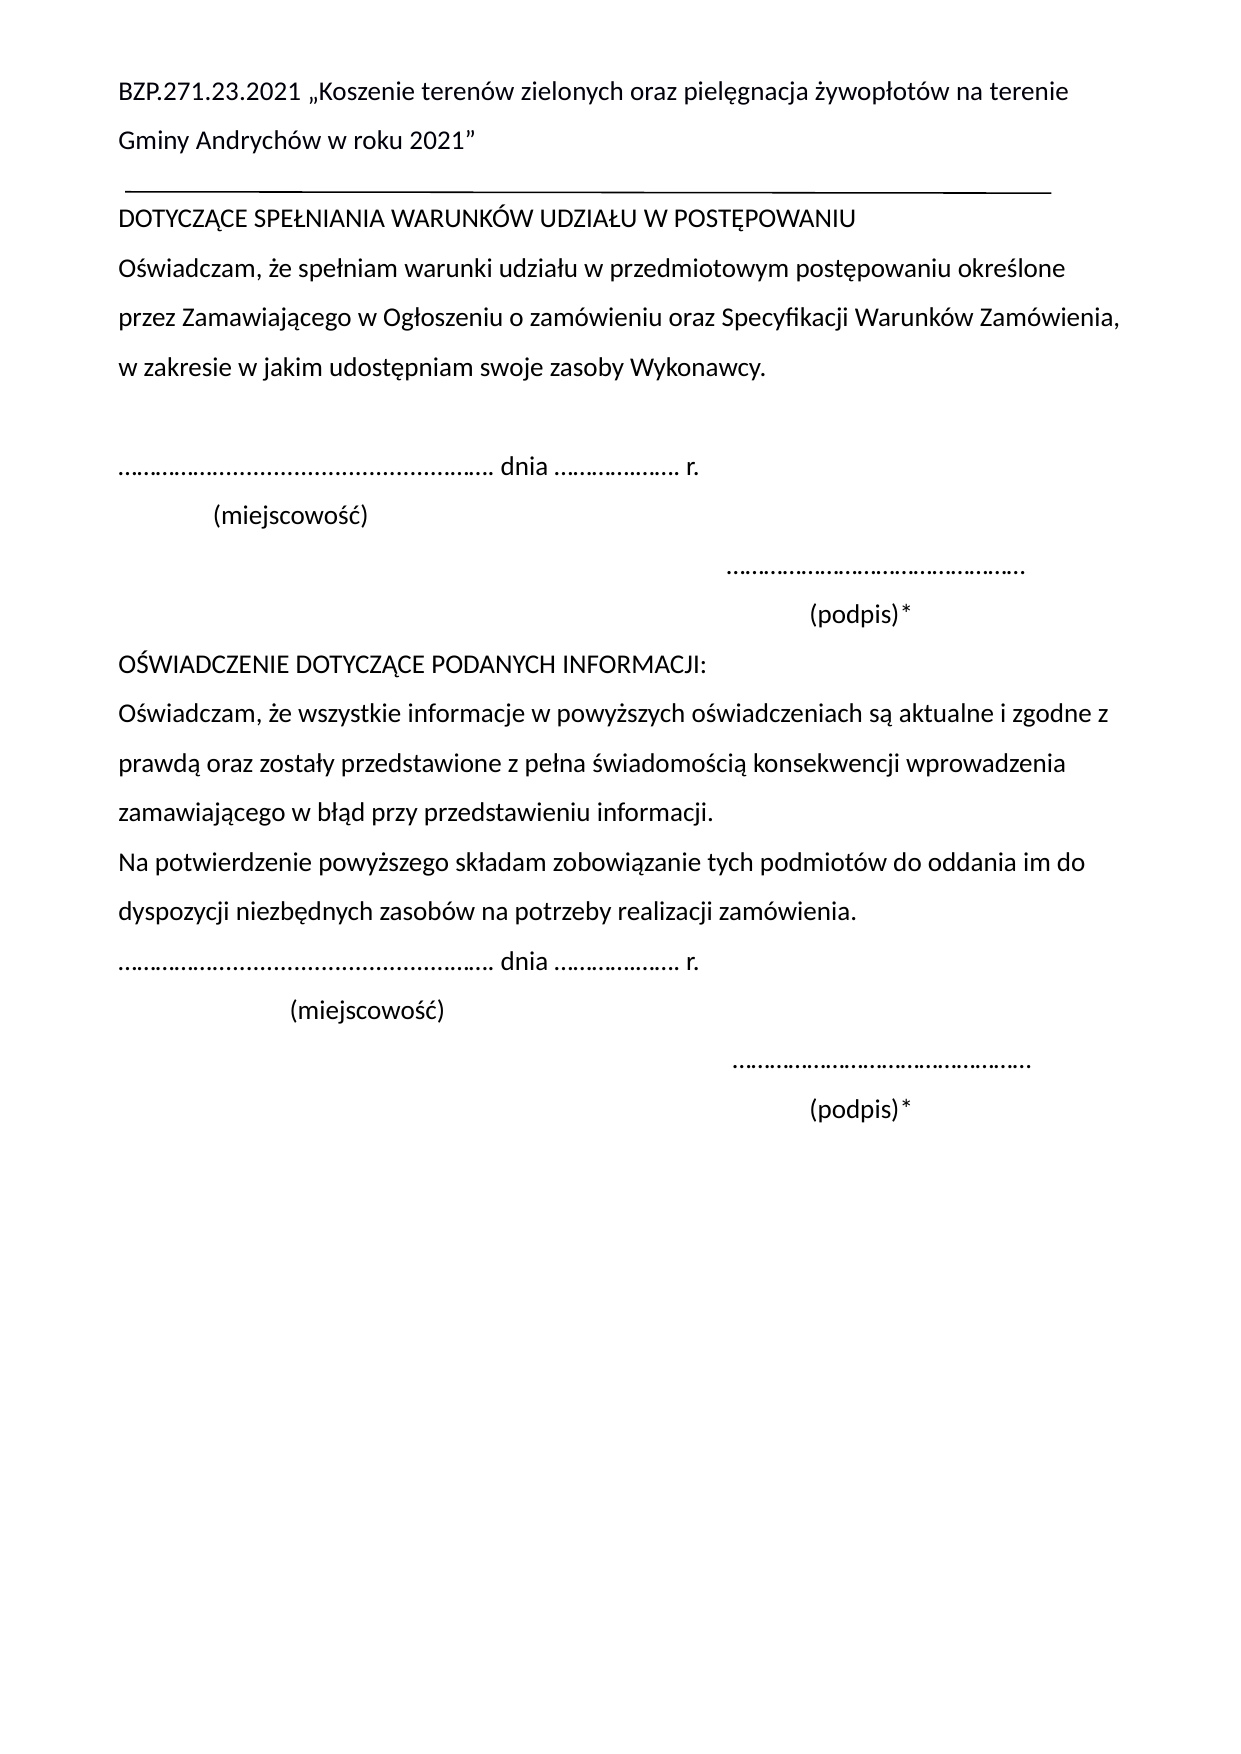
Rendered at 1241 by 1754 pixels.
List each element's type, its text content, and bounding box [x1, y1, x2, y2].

text ………………………………………… [118, 548, 1122, 581]
text Na potwierdzenie powyższego składam zobowiązanie tych podmiotów do oddania im do dyspozycji niezbędnych zasobów na potrzeby realizacji zamówienia. [118, 845, 1122, 927]
text ……………...................................……. dnia ………….……. r. [118, 944, 1122, 977]
text DOTYCZĄCE SPEŁNIANIA WARUNKÓW UDZIAŁU W POSTĘPOWANIU [118, 201, 1122, 234]
text (podpis)* [118, 1092, 1122, 1125]
text (miejscowość) [118, 498, 1122, 531]
text (podpis)* [118, 597, 1122, 630]
text Oświadczam, że wszystkie informacje w powyższych oświadczeniach są aktualne i zgodne z prawdą oraz zostały przedstawione z pełna świadomością konsekwencji wprowadzenia zamawiającego w błąd przy przedstawieniu informacji. [118, 696, 1122, 828]
text (miejscowość) [118, 993, 1122, 1026]
text Oświadczam, że spełniam warunki udziału w przedmiotowym postępowaniu określone przez Zamawiającego w Ogłoszeniu o zamówieniu oraz Specyfikacji Warunków Zamówienia, w zakresie w jakim udostępniam swoje zasoby Wykonawcy. [118, 251, 1122, 383]
text OŚWIADCZENIE DOTYCZĄCE PODANYCH INFORMACJI: [118, 647, 1122, 680]
text ………………………………………… [118, 1043, 1122, 1076]
text ……………...................................……. dnia ………….……. r. [118, 449, 1122, 482]
